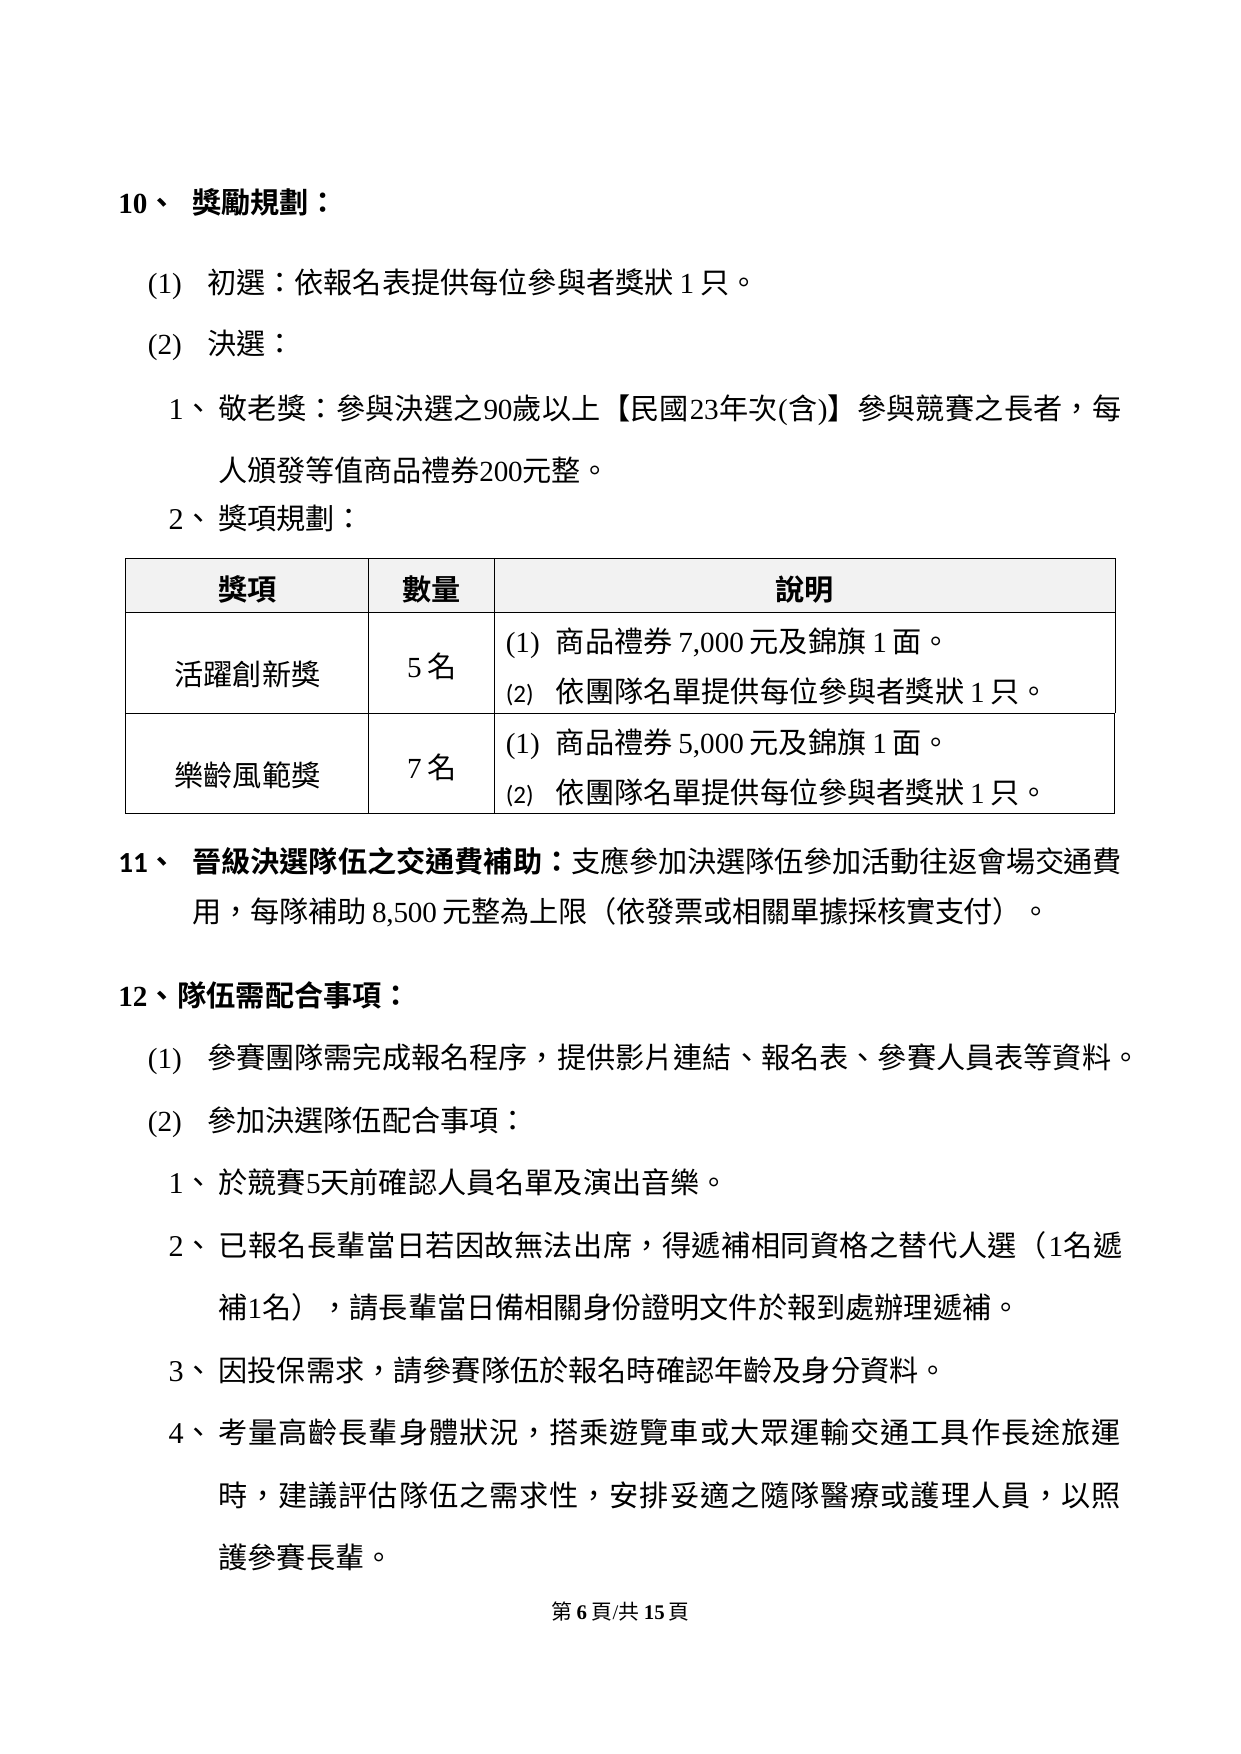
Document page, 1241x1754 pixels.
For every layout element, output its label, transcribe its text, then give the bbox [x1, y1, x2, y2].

list 晉級決選隊伍之交通費補助：支應參加決選隊伍參加活動往返會場交通費用，每隊補助8,500元整為上限（依發票或相關單據採核實支付）。 [118, 833, 1122, 933]
table_header 數量 [369, 559, 494, 612]
list 於競賽5天前確認人員名單及演出音樂。 [168, 1139, 1122, 1202]
list 已報名長輩當日若因故無法出席，得遞補相同資格之替代人選（1名遞補1名），請長輩當日備相關身份證明文件於報到處辦理遞補。 [168, 1202, 1122, 1327]
list 參賽團隊需完成報名程序，提供影片連結、報名表、參賽人員表等資料。 [148, 1014, 1122, 1077]
list 參加決選隊伍配合事項： [148, 1077, 1122, 1139]
table_cell 5名 [369, 613, 494, 712]
table_header 說明 [495, 559, 1115, 612]
table_cell 7名 [369, 714, 494, 813]
list 隊伍需配合事項： [118, 952, 1122, 1014]
list 決選： [148, 314, 1122, 364]
list 因投保需求，請參賽隊伍於報名時確認年齡及身分資料。 [168, 1327, 1122, 1389]
list 初選：依報名表提供每位參與者獎狀1只。 [148, 253, 1122, 303]
table_header 獎項 [126, 559, 368, 612]
list 獎項規劃： [168, 489, 1122, 539]
list 獎勵規劃： [118, 173, 1122, 223]
table_cell 商品禮券7,000元及錦旗1面。 依團隊名單提供每位參與者獎狀1只。 [495, 613, 1115, 712]
table_cell 活躍創新獎 [126, 613, 368, 712]
table_cell 樂齡風範獎 [126, 714, 368, 813]
table_cell 商品禮券5,000元及錦旗1面。 依團隊名單提供每位參與者獎狀1只。 [495, 714, 1114, 813]
list 考量高齡長輩身體狀況，搭乘遊覽車或大眾運輸交通工具作長途旅運時，建議評估隊伍之需求性，安排妥適之隨隊醫療或護理人員，以照護參賽長輩。 [168, 1389, 1122, 1577]
list 敬老獎：參與決選之90歲以上【民國23年次(含)】參與競賽之長者，每人頒發等值商品禮券200元整。 [168, 364, 1122, 489]
